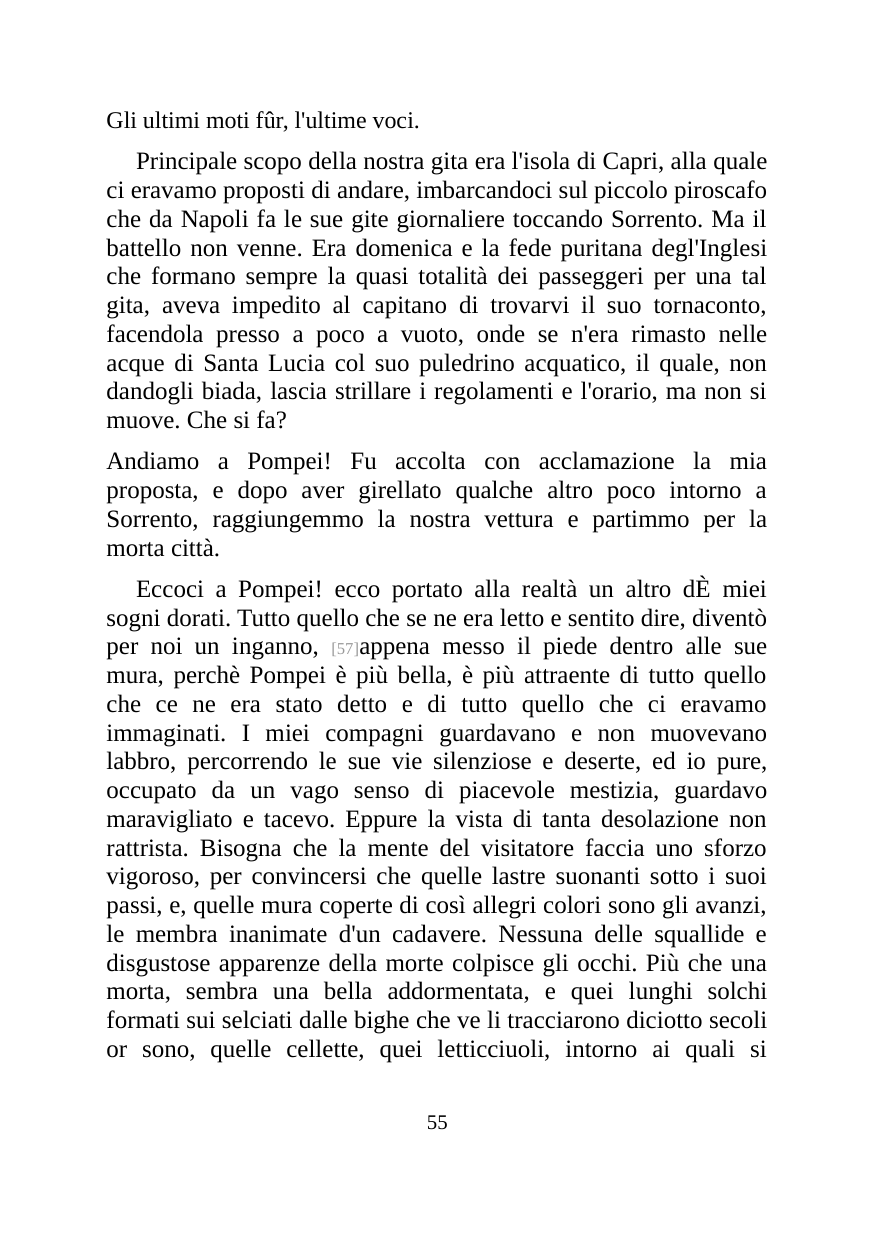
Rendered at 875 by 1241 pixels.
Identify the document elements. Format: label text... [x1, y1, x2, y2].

text Eccoci a Pompei! ecco portato alla realtà un altro dÈ miei sogni dorati. Tutto quello che se ne era letto e sentito dire, diventò per noi un inganno, [57]appena messo il piede dentro alle sue mura, perchè Pompei è più bella, è più attraente di tutto quello che ce ne era stato detto e di tutto quello che ci eravamo immaginati. I miei compagni guardavano e non muovevano labbro, percorrendo le sue vie silenziose e deserte, ed io pure, occupato da un vago senso di piacevole mestizia, guardavo maravigliato e tacevo. Eppure la vista di tanta desolazione non rattrista. Bisogna che la mente del visitatore faccia uno sforzo vigoroso, per convincersi che quelle lastre suonanti sotto i suoi passi, e, quelle mura coperte di così allegri colori sono gli avanzi, le membra inanimate d'un cadavere. Nessuna delle squallide e disgustose apparenze della morte colpisce gli occhi. Più che una morta, sembra una bella addormentata, e quei lunghi solchi formati sui selciati dalle bighe che ve li tracciarono diciotto secoli or sono, quelle cellette, quei letticciuoli, intorno ai quali si [106, 574, 768, 1063]
text Andiamo a Pompei! Fu accolta con acclamazione la mia proposta, e dopo aver girellato qualche altro poco intorno a Sorrento, raggiungemmo la nostra vettura e partimmo per la morta città. [106, 446, 768, 561]
text Principale scopo della nostra gita era l'isola di Capri, alla quale ci eravamo proposti di andare, imbarcandoci sul piccolo piroscafo che da Napoli fa le sue gite giornaliere toccando Sorrento. Ma il battello non venne. Era domenica e la fede puritana degl'Inglesi che formano sempre la quasi totalità dei passeggeri per una tal gita, aveva impedito al capitano di trovarvi il suo tornaconto, facendola presso a poco a vuoto, onde se n'era rimasto nelle acque di Santa Lucia col suo puledrino acquatico, il quale, non dandogli biada, lascia strillare i regolamenti e l'orario, ma non si muove. Che si fa? [106, 146, 768, 434]
text Gli ultimi moti fûr, l'ultime voci. [106, 106, 768, 134]
